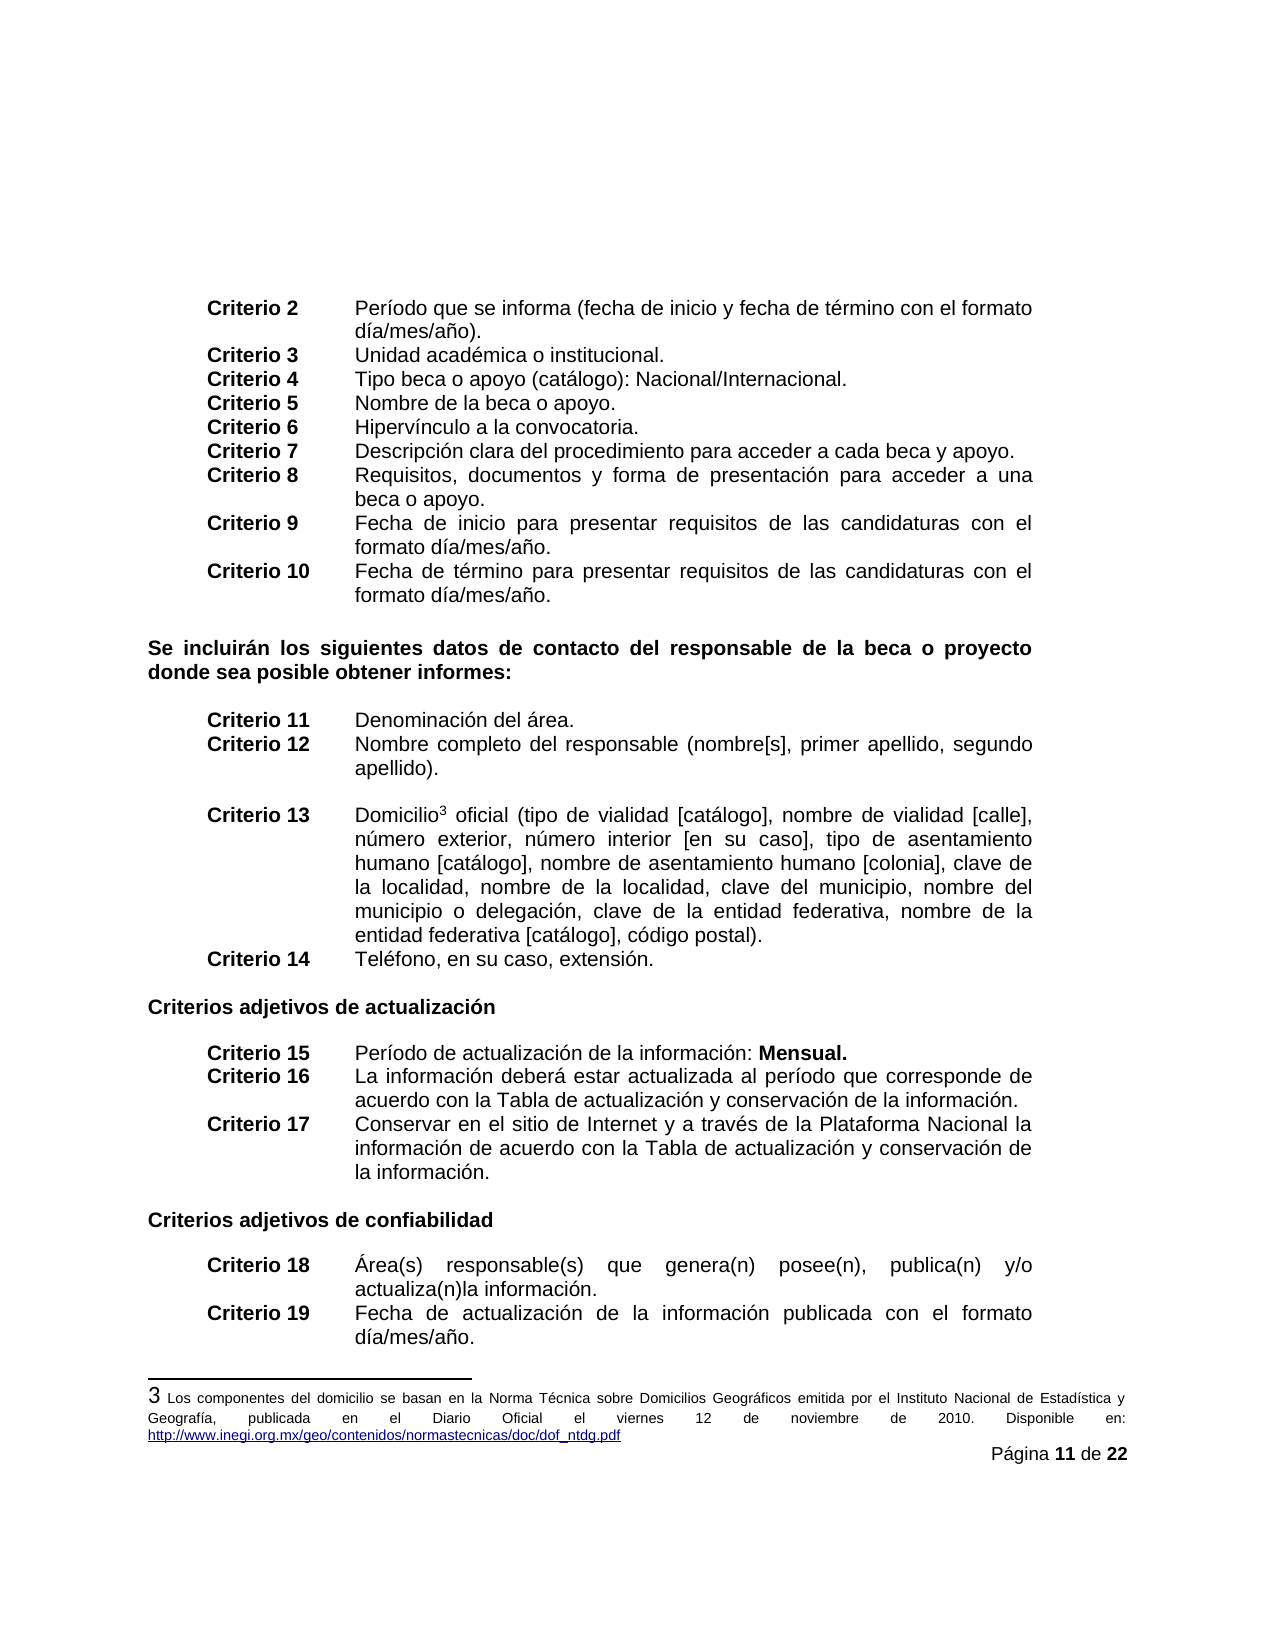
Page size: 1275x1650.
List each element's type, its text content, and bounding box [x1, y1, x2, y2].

text Se incluirán los siguientes datos de contacto del responsable de la beca o proyecto donde sea posible obtener informes: [148, 636, 1033, 683]
text Criterios adjetivos de confiabilidad [148, 1208, 1033, 1232]
text Criterio 12 Nombre completo del responsable (nombre[s], primer apellido, segundo apellido). [207, 731, 1033, 779]
text Criterio 10 Fecha de término para presentar requisitos de las candidaturas con el formato día/mes/año. [207, 559, 1033, 607]
text Los componentes del domicilio se basan en la Norma Técnica sobre Domicilios Geográficos emitida por el Instituto Nacional de Estadística y Geografía, publicada en el Diario Oficial el viernes 12 de noviembre de 2010. Disponible en: http://www.inegi.org.mx/geo/contenidos/normastecnicas/doc/dof_ntdg.pdf [148, 1379, 1127, 1443]
text Criterio 8 Requisitos, documentos y forma de presentación para acceder a una beca o apoyo. [207, 463, 1033, 511]
text Criterio 2 Período que se informa (fecha de inicio y fecha de término con el formato día/mes/año). [207, 295, 1033, 343]
text Criterio 14 Teléfono, en su caso, extensión. [207, 947, 1033, 971]
text Criterio 19 Fecha de actualización de la información publicada con el formato día/mes/año. [207, 1301, 1033, 1349]
text Criterio 9 Fecha de inicio para presentar requisitos de las candidaturas con el formato día/mes/año. [207, 511, 1033, 559]
text Criterio 7 Descripción clara del procedimiento para acceder a cada beca y apoyo. [207, 439, 1033, 463]
text Criterio 11 Denominación del área. [207, 707, 1033, 731]
text Criterio 3 Unidad académica o institucional. [207, 343, 1033, 367]
text Criterios adjetivos de actualización [148, 995, 1033, 1019]
text Criterio 16 La información deberá estar actualizada al período que corresponde de acuerdo con la Tabla de actualización y conservación de la información. [207, 1064, 1033, 1112]
text Criterio 17 Conservar en el sitio de Internet y a través de la Plataforma Nacional la información de acuerdo con la Tabla de actualización y conservación de la información. [207, 1112, 1033, 1184]
text Criterio 13 Domicilio oficial (tipo de vialidad [catálogo], nombre de vialidad [calle], número exterior, número interior [en su caso], tipo de asentamiento humano [catálogo], nombre de asentamiento humano [colonia], clave de la localidad, nombre de la localidad, clave del municipio, nombre del municipio o delegación, clave de la entidad federativa, nombre de la entidad federativa [catálogo], código postal). [207, 803, 1033, 947]
text Criterio 6 Hipervínculo a la convocatoria. [207, 415, 1033, 439]
text Criterio 15 Período de actualización de la información: Mensual. [207, 1040, 1033, 1064]
text Criterio 5 Nombre de la beca o apoyo. [207, 391, 1033, 415]
text Criterio 4 Tipo beca o apoyo (catálogo): Nacional/Internacional. [207, 367, 1033, 391]
text Criterio 18 Área(s) responsable(s) que genera(n) posee(n), publica(n) y/o actualiza(n)la información. [207, 1253, 1033, 1301]
